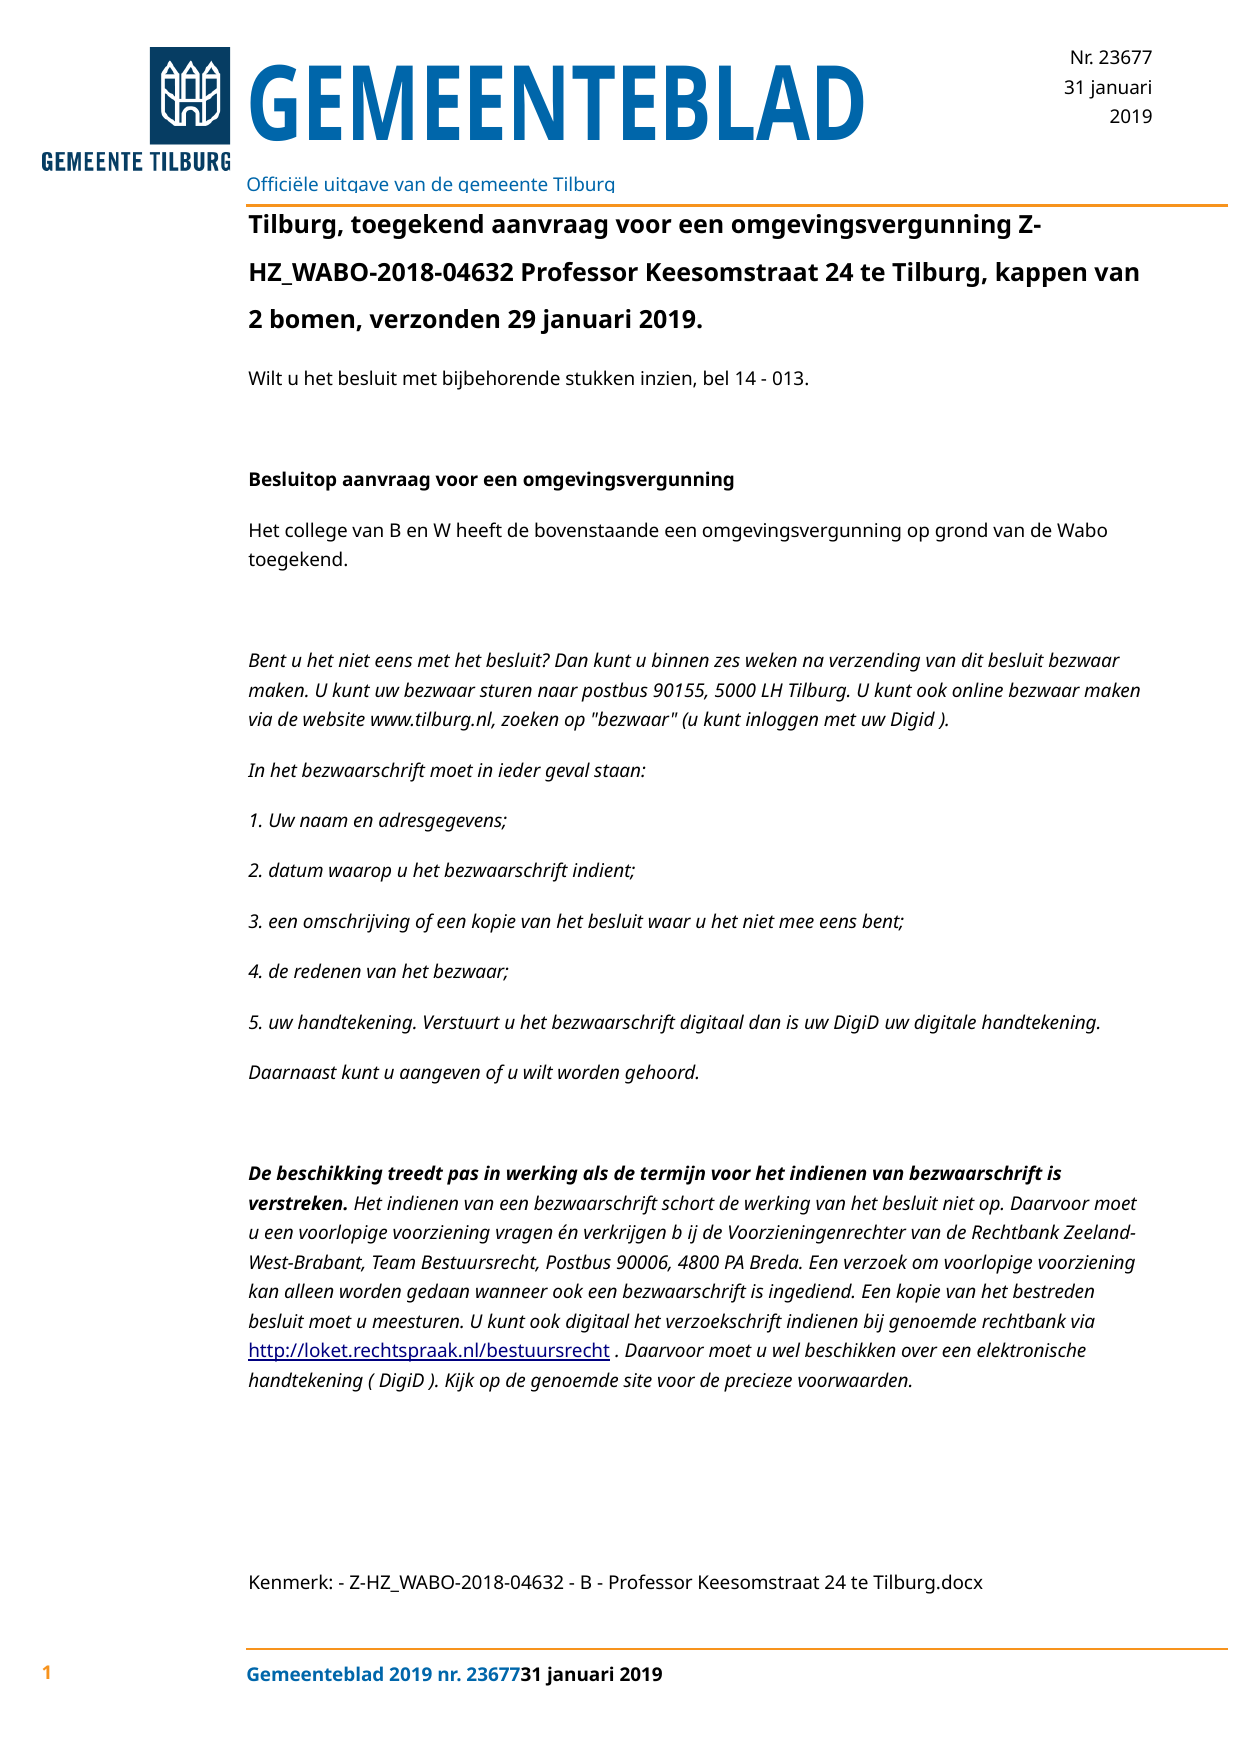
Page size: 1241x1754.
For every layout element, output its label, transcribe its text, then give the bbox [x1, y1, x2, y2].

picture [41, 47, 231, 172]
text Kenmerk: - Z-HZ_WABO-2018-04632 - B - Professor Keesomstraat 24 te Tilburg.docx [248, 1569, 1152, 1594]
text 3. een omschrijving of een kopie van het besluit waar u het niet mee eens bent; [248, 908, 1152, 934]
text In het bezwaarschrift moet in ieder geval staan: [248, 757, 1152, 782]
text De beschikking treedt pas in werking als de termijn voor het indienen van bezwaarschrift is verstreken. Het indienen van een bezwaarschrift schort de werking van het besluit niet op. Daarvoor moet u een voorlopige voorziening vragen én verkrijgen b ij de Voorzieningenrechter van de Rechtbank Zeeland-West-Brabant, Team Bestuursrecht, Postbus 90006, 4800 PA Breda. Een verzoek om voorlopige voorziening kan alleen worden gedaan wanneer ook een bezwaarschrift is ingediend. Een kopie van het bestreden besluit moet u meesturen. U kunt ook digitaal het verzoekschrift indienen bij genoemde rechtbank via http://loket.rechtspraak.nl/bestuursrecht . Daarvoor moet u wel beschikken over een elektronische handtekening ( DigiD ). Kijk op de genoemde site voor de precieze voorwaarden. [248, 1160, 1152, 1393]
text 4. de redenen van het bezwaar; [248, 958, 1152, 984]
text Het college van B en W heeft de bovenstaande een omgevingsvergunning op grond van de Wabo toegekend. [248, 517, 1152, 572]
text Besluitop aanvraag voor een omgevingsvergunning [248, 466, 1152, 492]
text Wilt u het besluit met bijbehorende stukken inzien, bel 14 - 013. [248, 366, 1152, 391]
text 5. uw handtekening. Verstuurt u het bezwaarschrift digitaal dan is uw DigiD uw digitale handtekening. [248, 1009, 1152, 1034]
text Bent u het niet eens met het besluit? Dan kunt u binnen zes weken na verzending van dit besluit bezwaar maken. U kunt uw bezwaar sturen naar postbus 90155, 5000 LH Tilburg. U kunt ook online bezwaar maken via de website www.tilburg.nl, zoeken op "bezwaar" (u kunt inloggen met uw Digid ). [248, 647, 1152, 732]
text Daarnaast kunt u aangeven of u wilt worden gehoord. [248, 1059, 1152, 1085]
text Tilburg, toegekend aanvraag voor een omgevingsvergunning Z-HZ_WABO-2018-04632 Professor Keesomstraat 24 te Tilburg, kappen van 2 bomen, verzonden 29 januari 2019. [248, 207, 1152, 336]
text 1. Uw naam en adresgegevens; [248, 807, 1152, 833]
text 2. datum waarop u het bezwaarschrift indient; [248, 858, 1152, 883]
